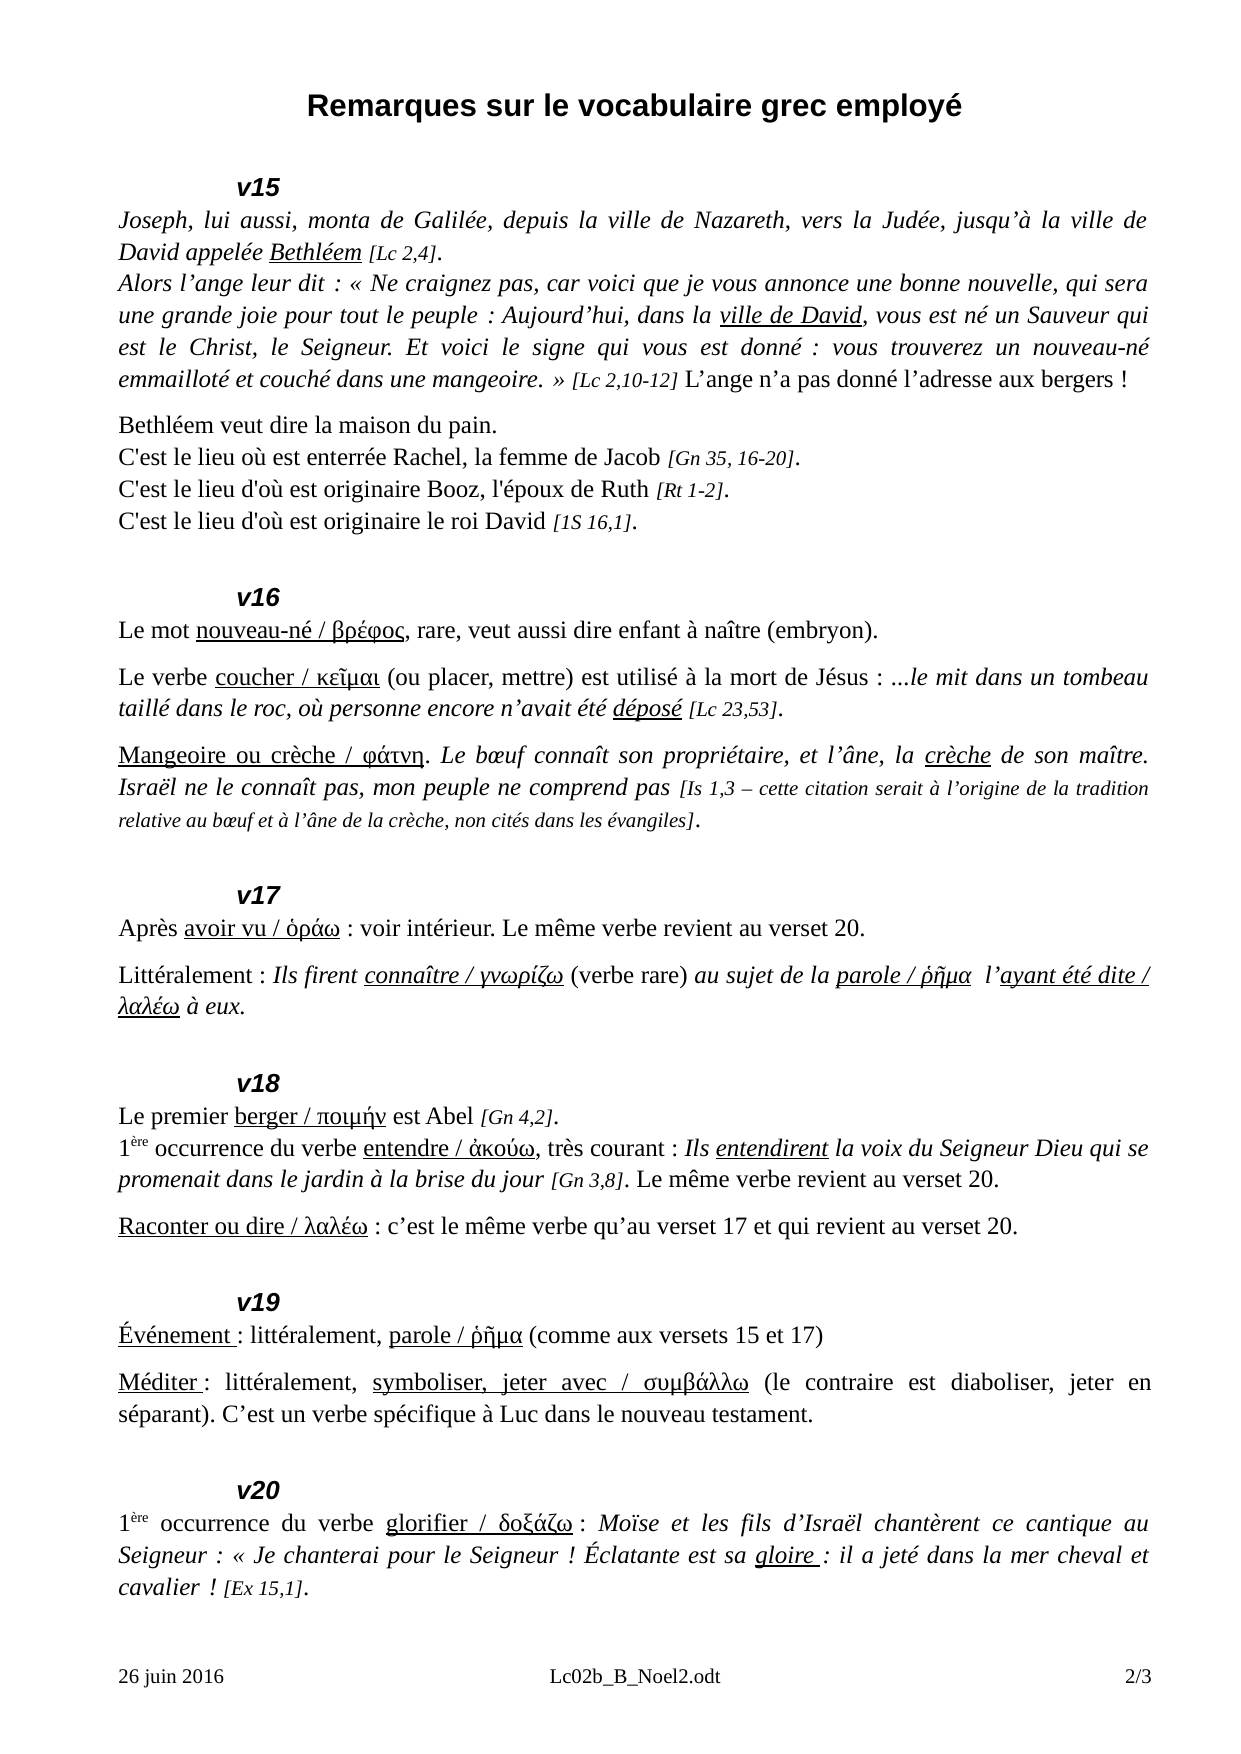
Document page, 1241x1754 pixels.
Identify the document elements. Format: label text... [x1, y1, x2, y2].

text Bethléem veut dire la maison du pain. [118, 411, 1152, 439]
subtitle v19 [236, 1288, 1152, 1317]
text Alors l’ange leur dit : « Ne craignez pas, car voici que je vous annonce une bonne nouvelle, qui sera une grande joie pour tout le peuple : Aujourd’hui, dans la ville de David, vous est né un Sauveur qui est le Christ, le Seigneur. Et voici le signe qui vous est donné : vous trouverez un nouveau-né emmailloté et couché dans une mangeoire. » [Lc 2,10-12] L’ange n’a pas donné l’adresse aux bergers ! [118, 269, 1152, 393]
text C'est le lieu où est enterrée Rachel, la femme de Jacob [Gn 35, 16-20]. [118, 443, 1152, 471]
text C'est le lieu d'où est originaire Booz, l'époux de Ruth [Rt 1-2]. [118, 475, 1152, 503]
subtitle v18 [236, 1069, 1152, 1098]
subtitle Remarques sur le vocabulaire grec employé [118, 88, 1152, 123]
subtitle v17 [236, 881, 1152, 910]
text Joseph, lui aussi, monta de Galilée, depuis la ville de Nazareth, vers la Judée, jusqu’à la ville de David appelée Bethléem [Lc 2,4]. [118, 206, 1152, 266]
text C'est le lieu d'où est originaire le roi David [1S 16,1]. [118, 507, 1152, 534]
subtitle v20 [236, 1476, 1152, 1505]
text Raconter ou dire / λαλέω : c’est le même verbe qu’au verset 17 et qui revient au verset 20. [118, 1212, 1152, 1240]
text 1ère occurrence du verbe entendre / ἀκούω, très courant : Ils entendirent la voix du Seigneur Dieu qui se promenait dans le jardin à la brise du jour [Gn 3,8]. Le même verbe revient au verset 20. [118, 1134, 1152, 1193]
subtitle v16 [236, 583, 1152, 612]
text Après avoir vu / ὁράω : voir intérieur. Le même verbe revient au verset 20. [118, 914, 1152, 942]
text Méditer : littéralement, symboliser, jeter avec / συμβάλλω (le contraire est diaboliser, jeter en séparant). C’est un verbe spécifique à Luc dans le nouveau testament. [118, 1368, 1152, 1428]
subtitle v15 [236, 173, 1152, 202]
text Le premier berger / ποιμήν est Abel [Gn 4,2]. [118, 1102, 1152, 1130]
text Littéralement : Ils firent connaître / γνωρίζω (verbe rare) au sujet de la parole / ῥῆμα l’ayant été dite / λαλέω à eux. [118, 961, 1152, 1020]
text Événement : littéralement, parole / ῥῆμα (comme aux versets 15 et 17) [118, 1322, 1152, 1349]
text Le verbe coucher / κεῖμαι (ou placer, mettre) est utilisé à la mort de Jésus : ...le mit dans un tombeau taillé dans le roc, où personne encore n’avait été déposé [Lc 23,53]. [118, 663, 1152, 722]
text Le mot nouveau-né / βρέφος, rare, veut aussi dire enfant à naître (embryon). [118, 616, 1152, 644]
text 1ère occurrence du verbe glorifier / δοξάζω : Moïse et les fils d’Israël chantèrent ce cantique au Seigneur : « Je chanterai pour le Seigneur ! Éclatante est sa gloire : il a jeté dans la mer cheval et cavalier ! [Ex 15,1]. [118, 1509, 1152, 1601]
text Mangeoire ou crèche / φάτνη. Le bœuf connaît son propriétaire, et l’âne, la crèche de son maître. Israël ne le connaît pas, mon peuple ne comprend pas [Is 1,3 – cette citation serait à l’origine de la tradition relative au bœuf et à l’âne de la crèche, non cités dans les évangiles]. [118, 741, 1152, 832]
